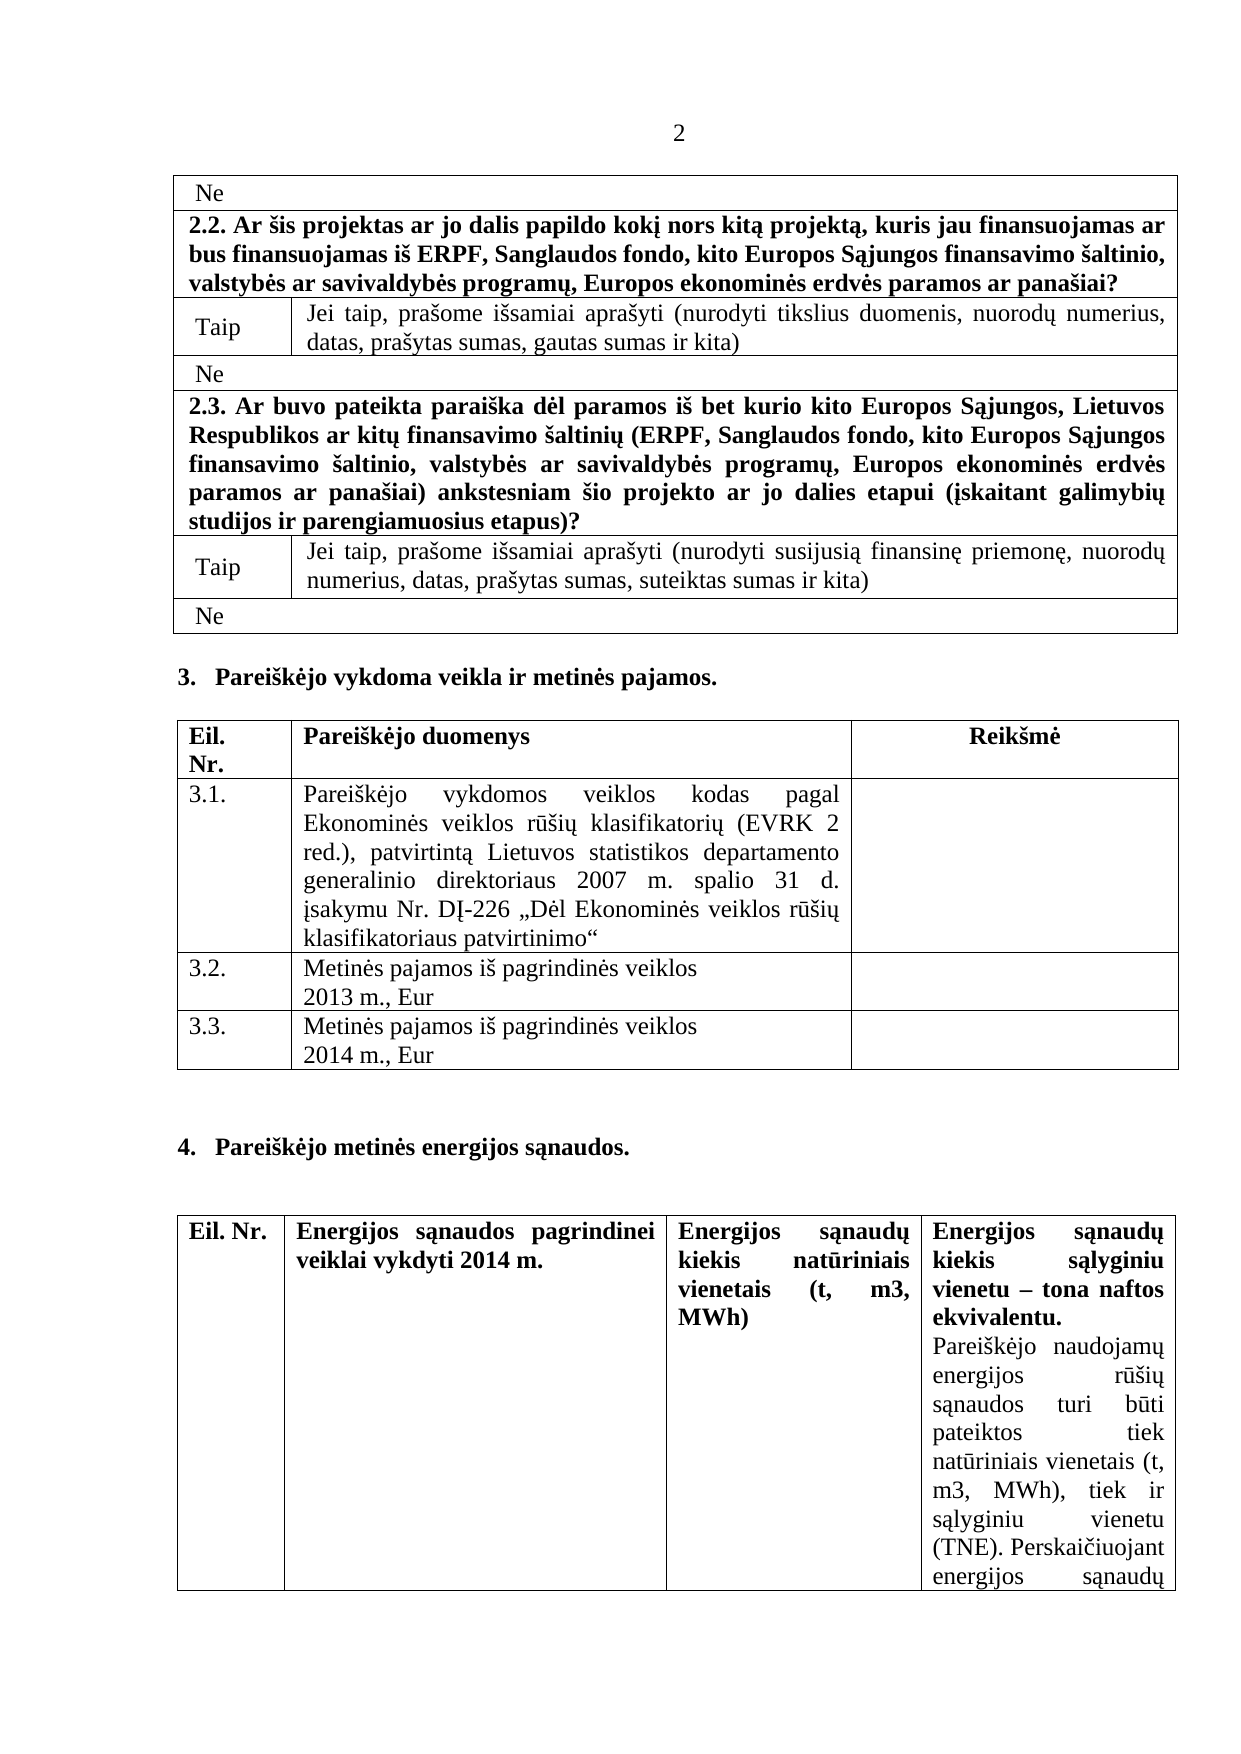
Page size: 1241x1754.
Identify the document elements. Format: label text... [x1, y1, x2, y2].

table_cell [852, 779, 1178, 952]
table_cell Metinės pajamos iš pagrindinės veiklos 2013 m., Eur [292, 953, 851, 1010]
table_cell Ne [174, 599, 1177, 632]
table_cell 3.2. [178, 953, 291, 1010]
table_header Energijos sąnaudos pagrindinei veiklai vykdyti 2014 m. [285, 1216, 666, 1590]
text 4. Pareiškėjo metinės energijos sąnaudos. [177, 1132, 1181, 1161]
table_header Eil. Nr. [178, 721, 291, 778]
table_header Pareiškėjo duomenys [292, 721, 851, 778]
table_header Energijos sąnaudų kiekis sąlyginiu vienetu – tona naftos ekvivalentu. Pareiškėjo naudojamų energijos rūšių sąnaudos turi būti pateiktos tiek natūriniais vienetais (t, m3, MWh), tiek ir sąlyginiu vienetu (TNE). Perskaičiuojant energijos sąnaudų [922, 1216, 1175, 1590]
table_cell 3.1. [178, 779, 291, 952]
table_cell Taip [174, 536, 291, 598]
text 3. Pareiškėjo vykdoma veikla ir metinės pajamos. [177, 662, 1181, 691]
table_cell 2.3. Ar buvo pateikta paraiška dėl paramos iš bet kurio kito Europos Sąjungos, Lietuvos Respublikos ar kitų finansavimo šaltinių (ERPF, Sanglaudos fondo, kito Europos Sąjungos finansavimo šaltinio, valstybės ar savivaldybės programų, Europos ekonominės erdvės paramos ar panašiai) ankstesniam šio projekto ar jo dalies etapui (įskaitant galimybių studijos ir parengiamuosius etapus)? [174, 391, 1177, 535]
table_cell Ne [174, 356, 1177, 390]
table_cell [852, 953, 1178, 1010]
table_cell Ne [174, 176, 1177, 209]
table_cell Metinės pajamos iš pagrindinės veiklos 2014 m., Eur [292, 1011, 851, 1069]
table_header Energijos sąnaudų kiekis natūriniais vienetais (t, m3, MWh) [667, 1216, 921, 1590]
table_header Eil. Nr. [178, 1216, 284, 1590]
table_cell Taip [174, 298, 291, 355]
table_cell 3.3. [178, 1011, 291, 1069]
table_cell 2.2. Ar šis projektas ar jo dalis papildo kokį nors kitą projektą, kuris jau finansuojamas ar bus finansuojamas iš ERPF, Sanglaudos fondo, kito Europos Sąjungos finansavimo šaltinio, valstybės ar savivaldybės programų, Europos ekonominės erdvės paramos ar panašiai? [174, 211, 1177, 297]
table_cell [852, 1011, 1178, 1069]
table_cell Jei taip, prašome išsamiai aprašyti (nurodyti susijusią finansinę priemonę, nuorodų numerius, datas, prašytas sumas, suteiktas sumas ir kita) [292, 536, 1177, 598]
table_cell Jei taip, prašome išsamiai aprašyti (nurodyti tikslius duomenis, nuorodų numerius, datas, prašytas sumas, gautas sumas ir kita) [292, 298, 1177, 355]
table_header Reikšmė [852, 721, 1178, 778]
table_cell Pareiškėjo vykdomos veiklos kodas pagal Ekonominės veiklos rūšių klasifikatorių (EVRK 2 red.), patvirtintą Lietuvos statistikos departamento generalinio direktoriaus 2007 m. spalio 31 d. įsakymu Nr. DĮ-226 „Dėl Ekonominės veiklos rūšių klasifikatoriaus patvirtinimo“ [292, 779, 851, 952]
